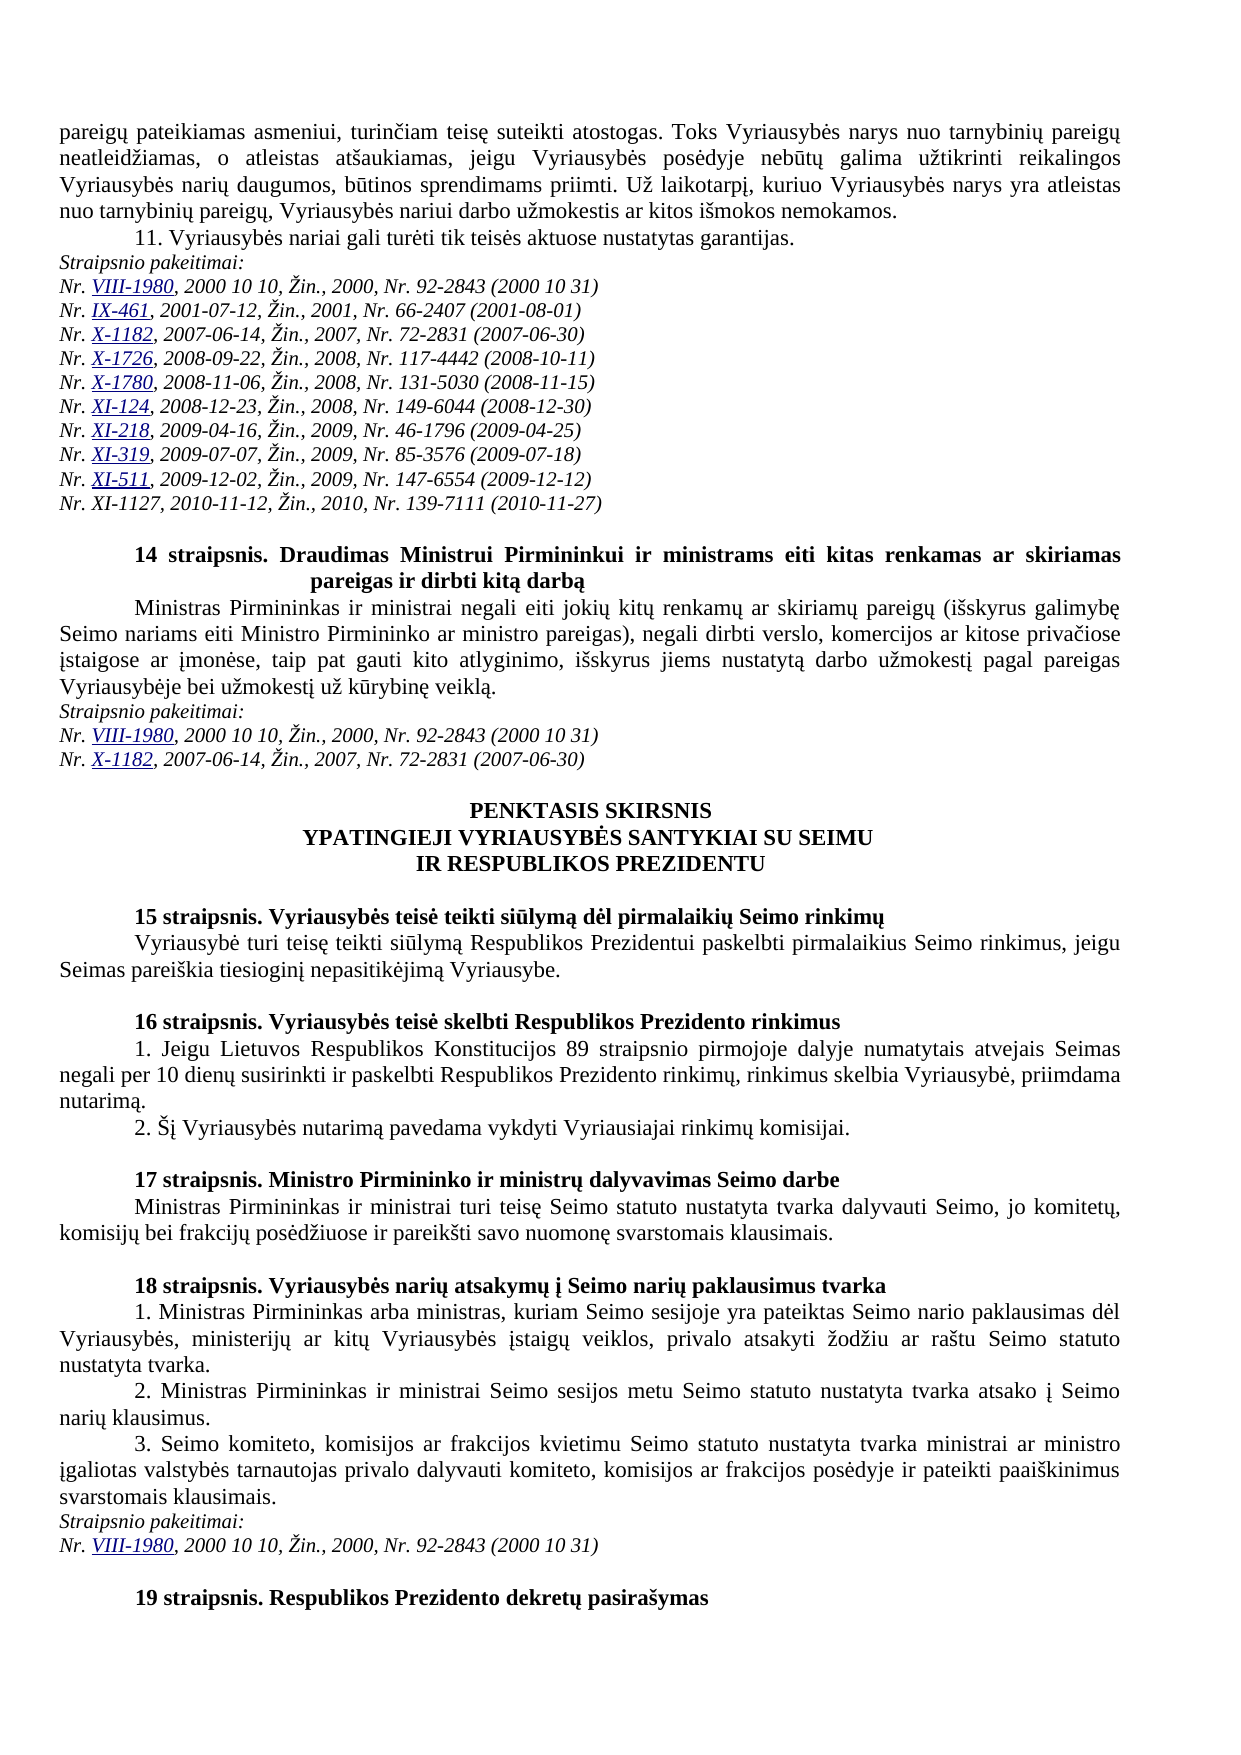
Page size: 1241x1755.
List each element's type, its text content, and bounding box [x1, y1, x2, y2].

text Nr. X-1182, 2007-06-14, Žin., 2007, Nr. 72-2831 (2007-06-30) [59, 747, 1122, 771]
text 1. Ministras Pirmininkas arba ministras, kuriam Seimo sesijoje yra pateiktas Seimo nario paklausimas dėl Vyriausybės, ministerijų ar kitų Vyriausybės įstaigų veiklos, privalo atsakyti žodžiu ar raštu Seimo statuto nustatyta tvarka. [59, 1298, 1122, 1377]
text pareigų pateikiamas asmeniui, turinčiam teisę suteikti atostogas. Toks Vyriausybės narys nuo tarnybinių pareigų neatleidžiamas, o atleistas atšaukiamas, jeigu Vyriausybės posėdyje nebūtų galima užtikrinti reikalingos Vyriausybės narių daugumos, būtinos sprendimams priimti. Už laikotarpį, kuriuo Vyriausybės narys yra atleistas nuo tarnybinių pareigų, Vyriausybės nariui darbo užmokestis ar kitos išmokos nemokamos. [59, 118, 1122, 223]
text Ministras Pirmininkas ir ministrai turi teisę Seimo statuto nustatyta tvarka dalyvauti Seimo, jo komitetų, komisijų bei frakcijų posėdžiuose ir pareikšti savo nuomonę svarstomais klausimais. [59, 1193, 1122, 1246]
text Ministras Pirmininkas ir ministrai negali eiti jokių kitų renkamų ar skiriamų pareigų (išskyrus galimybę Seimo nariams eiti Ministro Pirmininko ar ministro pareigas), negali dirbti verslo, komercijos ar kitose privačiose įstaigose ar įmonėse, taip pat gauti kito atlyginimo, išskyrus jiems nustatytą darbo užmokestį pagal pareigas Vyriausybėje bei užmokestį už kūrybinę veiklą. [59, 594, 1122, 699]
text 1. Jeigu Lietuvos Respublikos Konstitucijos 89 straipsnio pirmojoje dalyje numatytais atvejais Seimas negali per 10 dienų susirinkti ir paskelbti Respublikos Prezidento rinkimų, rinkimus skelbia Vyriausybė, priimdama nutarimą. [59, 1035, 1122, 1114]
text Nr. XI-319, 2009-07-07, Žin., 2009, Nr. 85-3576 (2009-07-18) [59, 442, 1122, 466]
text 19 straipsnis. Respublikos Prezidento dekretų pasirašymas [59, 1584, 1122, 1610]
text Nr. X-1182, 2007-06-14, Žin., 2007, Nr. 72-2831 (2007-06-30) [59, 322, 1122, 346]
text Nr. XI-124, 2008-12-23, Žin., 2008, Nr. 149-6044 (2008-12-30) [59, 394, 1122, 418]
text 11. Vyriausybės nariai gali turėti tik teisės aktuose nustatytas garantijas. [59, 223, 1122, 250]
text 17 straipsnis. Ministro Pirmininko ir ministrų dalyvavimas Seimo darbe [59, 1167, 1122, 1193]
text Straipsnio pakeitimai: [59, 699, 1122, 723]
text Nr. VIII-1980, 2000 10 10, Žin., 2000, Nr. 92-2843 (2000 10 31) [59, 723, 1122, 747]
text Penktasis skirsnis [59, 798, 1122, 824]
text 2. Šį Vyriausybės nutarimą pavedama vykdyti Vyriausiajai rinkimų komisijai. [59, 1114, 1122, 1140]
text Nr. XI-218, 2009-04-16, Žin., 2009, Nr. 46-1796 (2009-04-25) [59, 418, 1122, 442]
text Straipsnio pakeitimai: [59, 250, 1122, 274]
text Nr. XI-511, 2009-12-02, Žin., 2009, Nr. 147-6554 (2009-12-12) [59, 466, 1122, 491]
text 3. Seimo komiteto, komisijos ar frakcijos kvietimu Seimo statuto nustatyta tvarka ministrai ar ministro įgaliotas valstybės tarnautojas privalo dalyvauti komiteto, komisijos ar frakcijos posėdyje ir pateikti paaiškinimus svarstomais klausimais. [59, 1430, 1122, 1509]
text Nr. IX-461, 2001-07-12, Žin., 2001, Nr. 66-2407 (2001-08-01) [59, 298, 1122, 322]
text 18 straipsnis. Vyriausybės narių atsakymų į Seimo narių paklausimus tvarka [59, 1272, 1122, 1298]
text Nr. VIII-1980, 2000 10 10, Žin., 2000, Nr. 92-2843 (2000 10 31) [59, 1533, 1122, 1557]
text 15 straipsnis. Vyriausybės teisė teikti siūlymą dėl pirmalaikių Seimo rinkimų [59, 903, 1122, 929]
text Nr. X-1726, 2008-09-22, Žin., 2008, Nr. 117-4442 (2008-10-11) [59, 346, 1122, 370]
text 2. Ministras Pirmininkas ir ministrai Seimo sesijos metu Seimo statuto nustatyta tvarka atsako į Seimo narių klausimus. [59, 1377, 1122, 1430]
text Nr. XI-1127, 2010-11-12, Žin., 2010, Nr. 139-7111 (2010-11-27) [59, 491, 1122, 514]
text 16 straipsnis. Vyriausybės teisė skelbti Respublikos Prezidento rinkimus [59, 1008, 1122, 1035]
text Straipsnio pakeitimai: [59, 1509, 1122, 1533]
text Vyriausybė turi teisę teikti siūlymą Respublikos Prezidentui paskelbti pirmalaikius Seimo rinkimus, jeigu Seimas pareiškia tiesioginį nepasitikėjimą Vyriausybe. [59, 929, 1122, 982]
text Nr. X-1780, 2008-11-06, Žin., 2008, Nr. 131-5030 (2008-11-15) [59, 370, 1122, 394]
text Nr. VIII-1980, 2000 10 10, Žin., 2000, Nr. 92-2843 (2000 10 31) [59, 274, 1122, 298]
text IR RESPUBLIKOS PREZIDENTU [59, 850, 1122, 877]
text 14 straipsnis. Draudimas Ministrui Pirmininkui ir ministrams eiti kitas renkamas ar skiriamas pareigas ir dirbti kitą darbą [134, 541, 1122, 594]
text YPATINGIEJI VYRIAUSYBĖS SANTYKIAI SU SEIMU [59, 824, 1122, 850]
